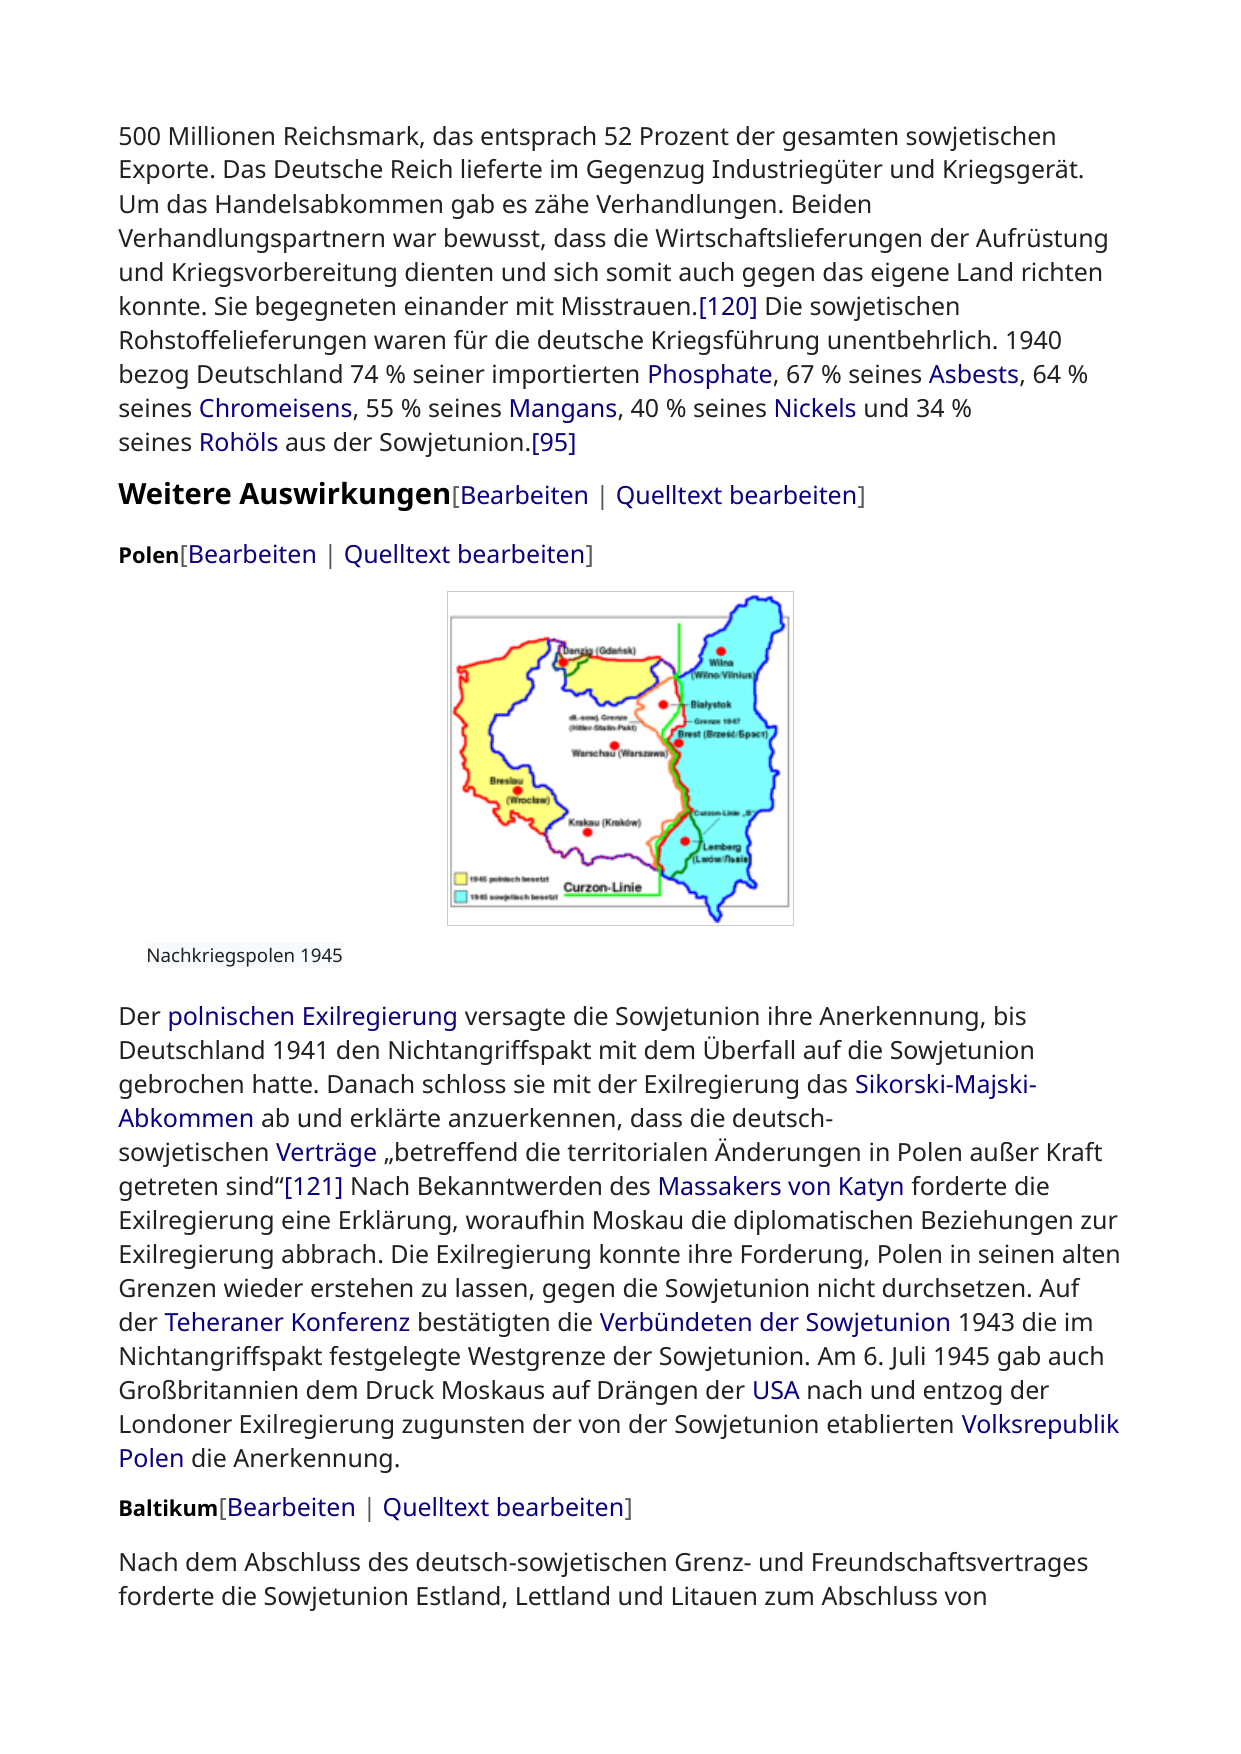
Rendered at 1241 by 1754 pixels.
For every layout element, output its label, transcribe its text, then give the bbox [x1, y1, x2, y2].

text Nach dem Abschluss des deutsch-sowjetischen Grenz- und Freundschaftsvertrages forderte die Sowjetunion Estland, Lettland und Litauen zum Abschluss von [118, 1544, 1122, 1612]
subtitle Weitere Auswirkungen[Bearbeiten | Quelltext bearbeiten] [118, 473, 1122, 513]
subtitle Polen[Bearbeiten | Quelltext bearbeiten] [118, 537, 1122, 571]
text Nachkriegspolen 1945 [123, 943, 1122, 968]
text Der polnischen Exilregierung versagte die Sowjetunion ihre Anerkennung, bis Deutschland 1941 den Nichtangriffspakt mit dem Überfall auf die Sowjetunion gebrochen hatte. Danach schloss sie mit der Exilregierung das Sikorski-Majski-Abkommen ab und erklärte anzuerkennen, dass die deutsch-sowjetischen Verträge „betreffend die territorialen Änderungen in Polen außer Kraft getreten sind“[121] Nach Bekanntwerden des Massakers von Katyn forderte die Exilregierung eine Erklärung, woraufhin Moskau die diplomatischen Beziehungen zur Exilregierung abbrach. Die Exilregierung konnte ihre Forderung, Polen in seinen alten Grenzen wieder erstehen zu lassen, gegen die Sowjetunion nicht durchsetzen. Auf der Teheraner Konferenz bestätigten die Verbündeten der Sowjetunion 1943 die im Nichtangriffspakt festgelegte Westgrenze der Sowjetunion. Am 6. Juli 1945 gab auch Großbritannien dem Druck Moskaus auf Drängen der USA nach und entzog der Londoner Exilregierung zugunsten der von der Sowjetunion etablierten Volksrepublik Polen die Anerkennung. [118, 998, 1122, 1475]
subtitle Baltikum[Bearbeiten | Quelltext bearbeiten] [118, 1490, 1122, 1524]
picture [449, 594, 791, 923]
text 500 Millionen Reichsmark, das entsprach 52 Prozent der gesamten sowjetischen Exporte. Das Deutsche Reich lieferte im Gegenzug Industriegüter und Kriegsgerät. Um das Handelsabkommen gab es zähe Verhandlungen. Beiden Verhandlungspartnern war bewusst, dass die Wirtschaftslieferungen der Aufrüstung und Kriegsvorbereitung dienten und sich somit auch gegen das eigene Land richten konnte. Sie begegneten einander mit Misstrauen.[120] Die sowjetischen Rohstoffelieferungen waren für die deutsche Kriegsführung unentbehrlich. 1940 bezog Deutschland 74 % seiner importierten Phosphate, 67 % seines Asbests, 64 % seines Chromeisens, 55 % seines Mangans, 40 % seines Nickels und 34 % seines Rohöls aus der Sowjetunion.[95] [118, 118, 1122, 459]
